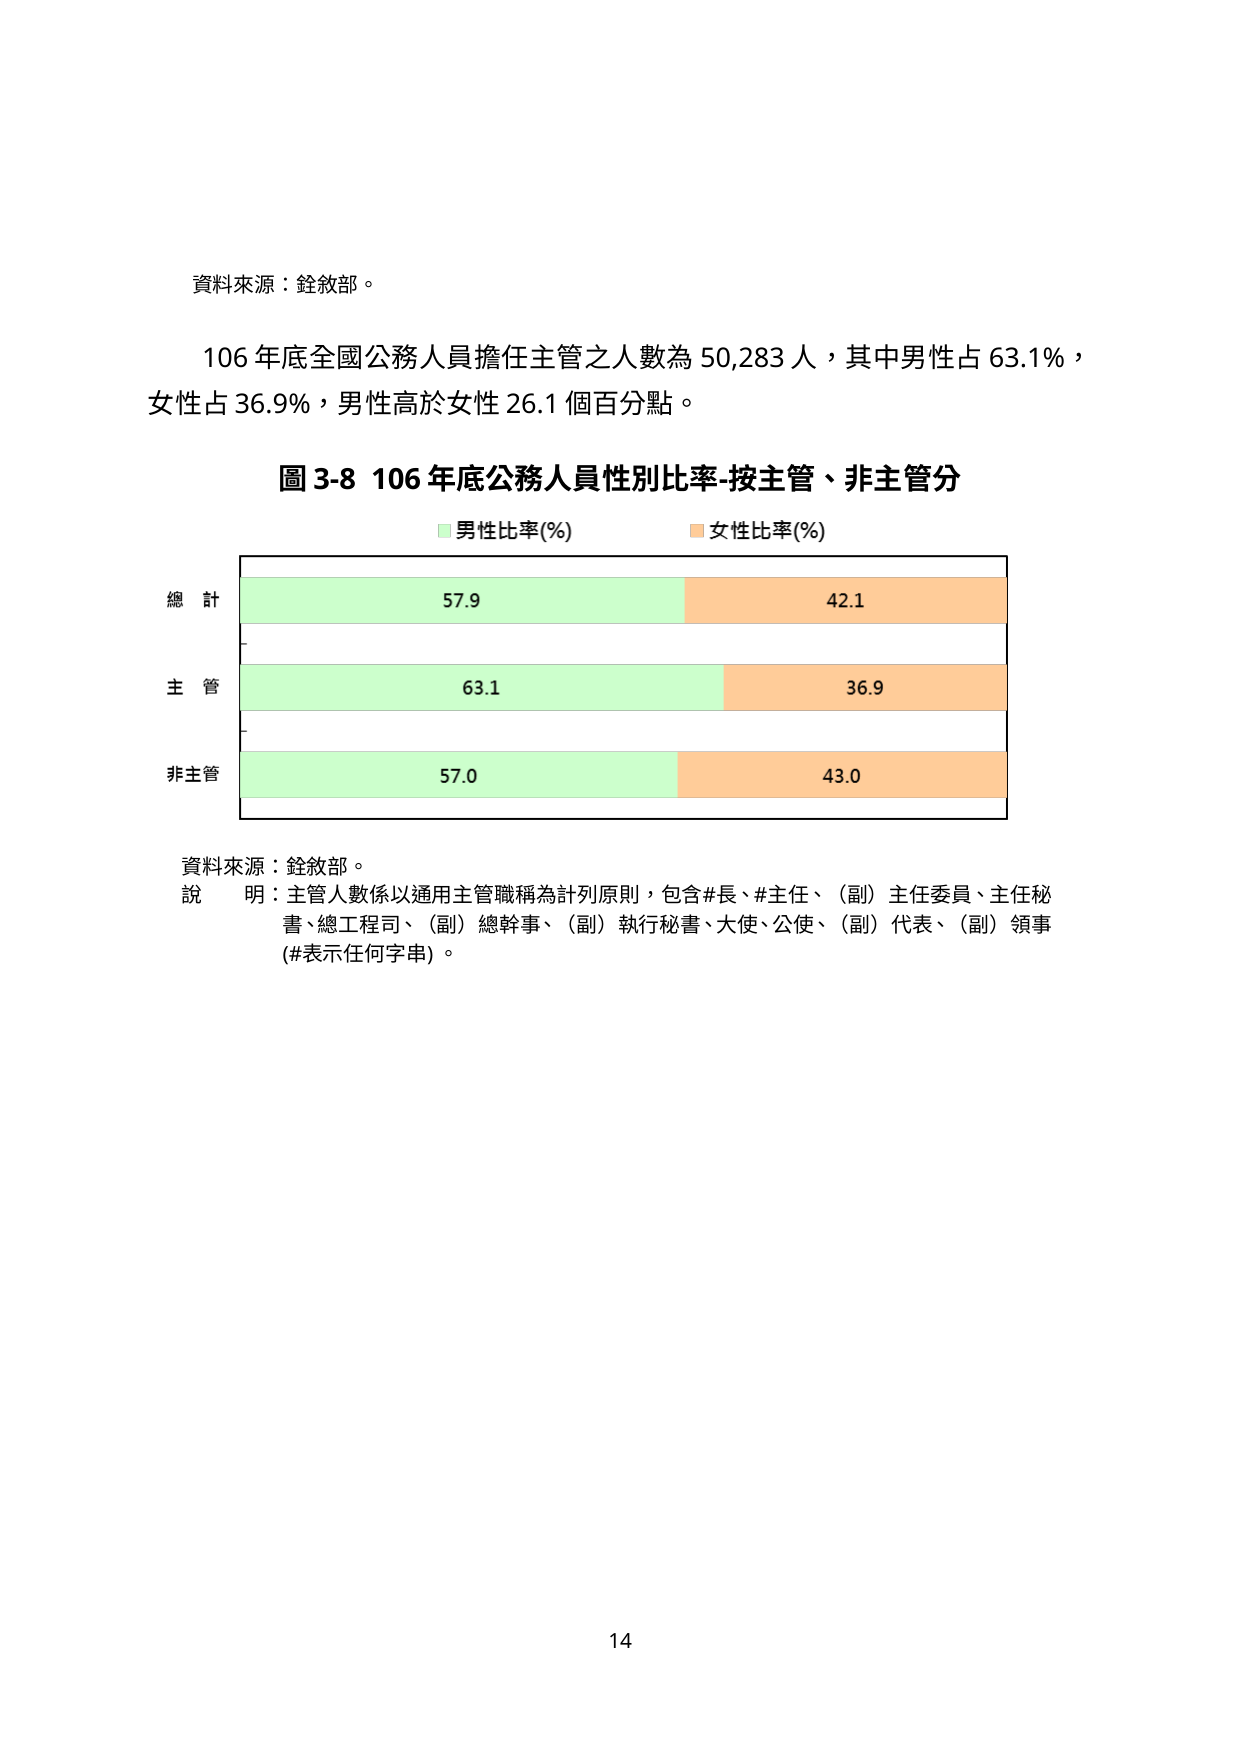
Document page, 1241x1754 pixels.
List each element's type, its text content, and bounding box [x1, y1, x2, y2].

text 資料來源：銓敘部。 [192, 273, 414, 295]
text 106年底全國公務人員擔任主管之人數為50,283人，其中男性占63.1%，女性占36.9%，男性高於女性26.1個百分點。 [148, 331, 1092, 423]
text 圖3-8 106年底公務人員性別比率-按主管、非主管分 [222, 448, 1017, 491]
text 資料來源：銓敘部。 [182, 854, 1051, 879]
text 說 明：主管人數係以通用主管職稱為計列原則，包含#長、#主任、（副）主任委員、主任秘書、總工程司、（副）總幹事、（副）執行秘書、大使、公使、（副）代表、（副）領事(#表示任何字串) 。 [182, 879, 1051, 967]
picture [147, 491, 1030, 847]
